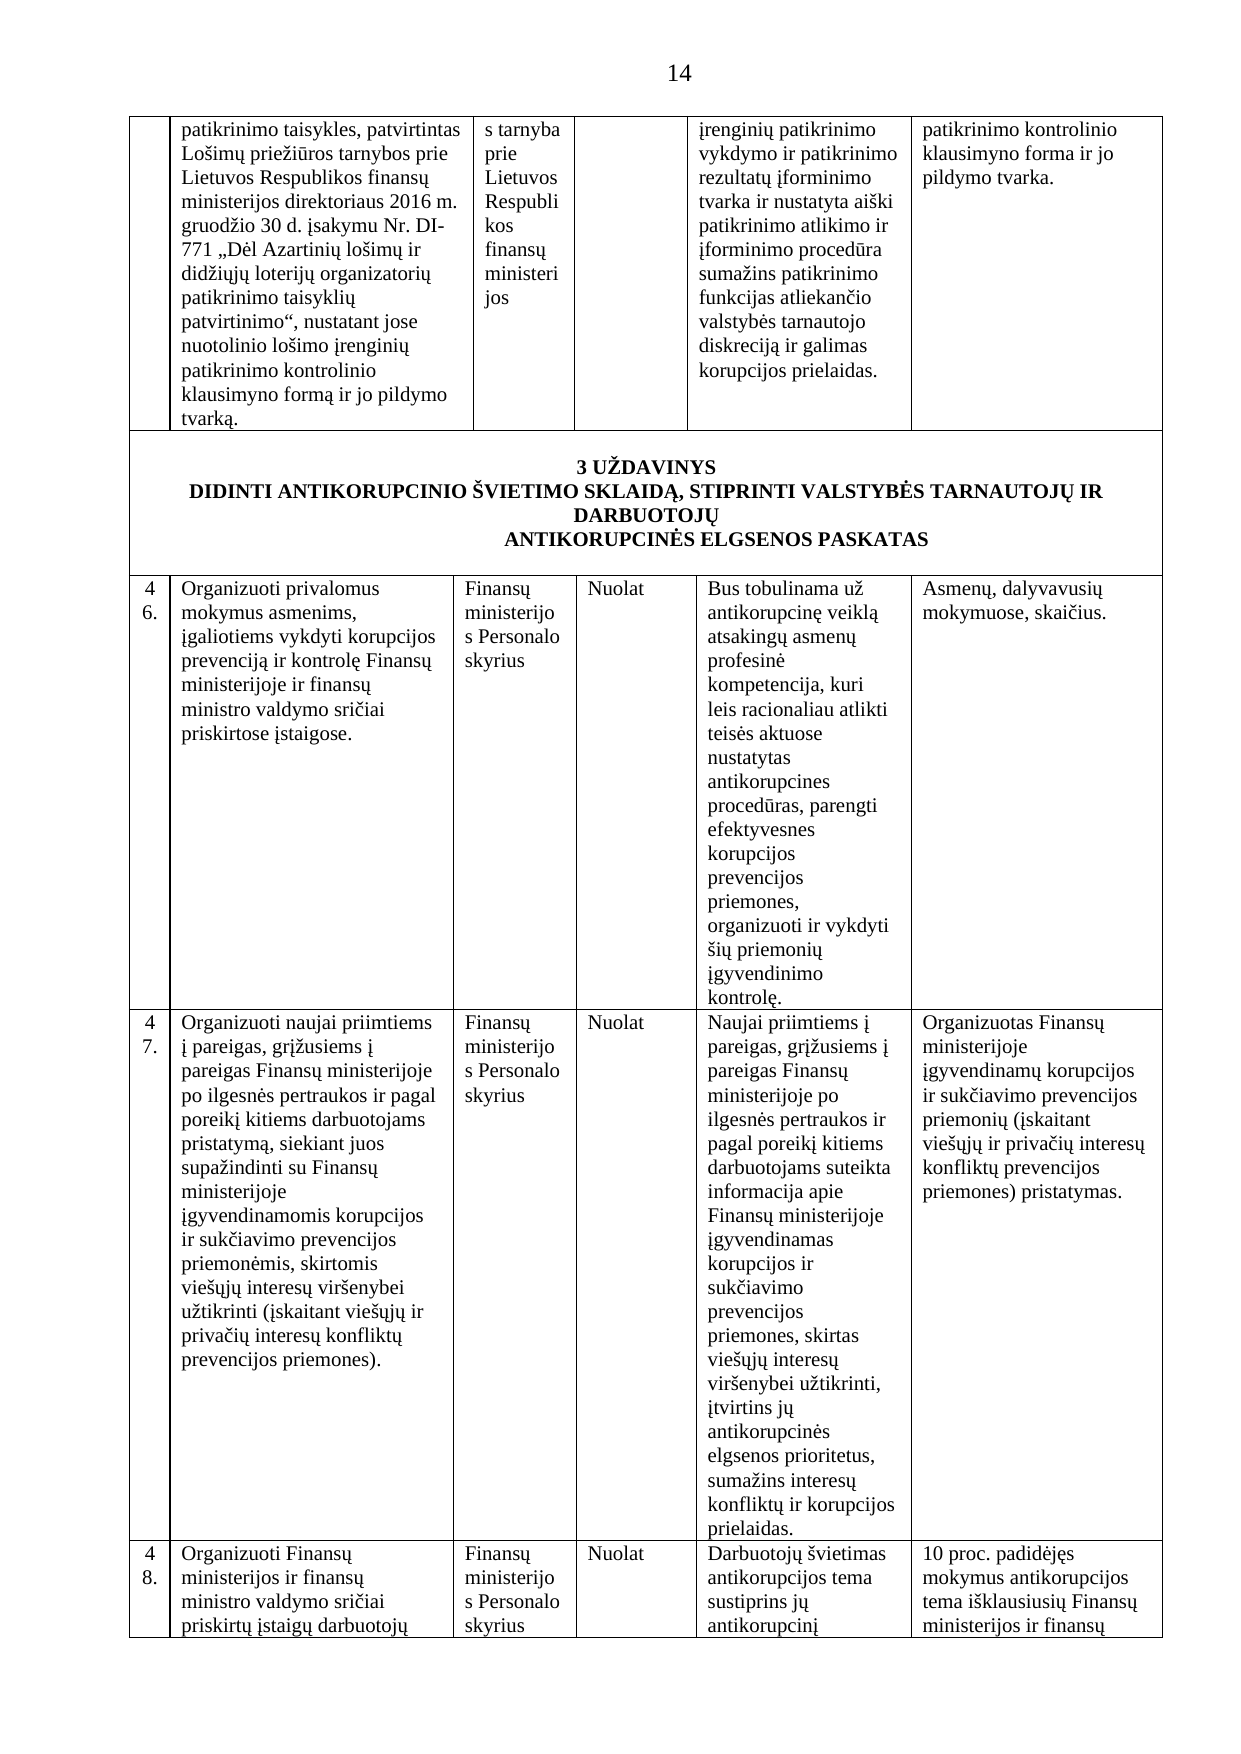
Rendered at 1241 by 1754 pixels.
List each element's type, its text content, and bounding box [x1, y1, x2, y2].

table_cell Finansų ministerijos Personalo skyrius [454, 1541, 576, 1637]
table_cell patikrinimo kontrolinio klausimyno forma ir jo pildymo tvarka. [912, 117, 1162, 430]
table_cell Finansų ministerijos Personalo skyrius [454, 1010, 576, 1540]
table_cell Organizuoti naujai priimtiems į pareigas, grįžusiems į pareigas Finansų ministerijoje po ilgesnės pertraukos ir pagal poreikį kitiems darbuotojams pristatymą, siekiant juos supažindinti su Finansų ministerijoje įgyvendinamomis korupcijos ir sukčiavimo prevencijos priemonėmis, skirtomis viešųjų interesų viršenybei užtikrinti (įskaitant viešųjų ir privačių interesų konfliktų prevencijos priemones). [171, 1010, 453, 1540]
table_cell Nuolat [577, 1541, 696, 1637]
table_cell Nuolat [577, 576, 696, 1009]
table_cell 3 UŽDAVINYS DIDINTI ANTIKORUPCINIO ŠVIETIMO SKLAIDĄ, STIPRINTI VALSTYBĖS TARNAUTOJŲ IR DARBUOTOJŲ ANTIKORUPCINĖS ELGSENOS PASKATAS [130, 431, 1162, 575]
table_cell Darbuotojų švietimas antikorupcijos tema sustiprins jų antikorupcinį [697, 1541, 911, 1637]
table_cell įrenginių patikrinimo vykdymo ir patikrinimo rezultatų įforminimo tvarka ir nustatyta aiški patikrinimo atlikimo ir įforminimo procedūra sumažins patikrinimo funkcijas atliekančio valstybės tarnautojo diskreciją ir galimas korupcijos prielaidas. [688, 117, 911, 430]
table_cell Bus tobulinama už antikorupcinę veiklą atsakingų asmenų profesinė kompetencija, kuri leis racionaliau atlikti teisės aktuose nustatytas antikorupcines procedūras, parengti efektyvesnes korupcijos prevencijos priemones, organizuoti ir vykdyti šių priemonių įgyvendinimo kontrolę. [697, 576, 911, 1009]
table_cell Naujai priimtiems į pareigas, grįžusiems į pareigas Finansų ministerijoje po ilgesnės pertraukos ir pagal poreikį kitiems darbuotojams suteikta informacija apie Finansų ministerijoje įgyvendinamas korupcijos ir sukčiavimo prevencijos priemones, skirtas viešųjų interesų viršenybei užtikrinti, įtvirtins jų antikorupcinės elgsenos prioritetus, sumažins interesų konfliktų ir korupcijos prielaidas. [697, 1010, 911, 1540]
table_cell Asmenų, dalyvavusių mokymuose, skaičius. [912, 576, 1162, 1009]
table_cell s tarnyba prie Lietuvos Respublikos finansų ministerijos [474, 117, 574, 430]
table_cell Organizuotas Finansų ministerijoje įgyvendinamų korupcijos ir sukčiavimo prevencijos priemonių (įskaitant viešųjų ir privačių interesų konfliktų prevencijos priemones) pristatymas. [912, 1010, 1162, 1540]
table_cell 10 proc. padidėjęs mokymus antikorupcijos tema išklausiusių Finansų ministerijos ir finansų [912, 1541, 1162, 1637]
table_cell patikrinimo taisykles, patvirtintas Lošimų priežiūros tarnybos prie Lietuvos Respublikos finansų ministerijos direktoriaus 2016 m. gruodžio 30 d. įsakymu Nr. DI-771 „Dėl Azartinių lošimų ir didžiųjų loterijų organizatorių patikrinimo taisyklių patvirtinimo“, nustatant jose nuotolinio lošimo įrenginių patikrinimo kontrolinio klausimyno formą ir jo pildymo tvarką. [171, 117, 473, 430]
table_cell [575, 117, 687, 430]
table_cell 47. [130, 1010, 169, 1540]
table_cell 46. [130, 576, 169, 1009]
table_cell Finansų ministerijos Personalo skyrius [454, 576, 576, 1009]
table_cell Organizuoti privalomus mokymus asmenims, įgaliotiems vykdyti korupcijos prevenciją ir kontrolę Finansų ministerijoje ir finansų ministro valdymo sričiai priskirtose įstaigose. [171, 576, 453, 1009]
table_cell 48. [130, 1541, 169, 1637]
table_cell Nuolat [577, 1010, 696, 1540]
table_cell Organizuoti Finansų ministerijos ir finansų ministro valdymo sričiai priskirtų įstaigų darbuotojų [171, 1541, 453, 1637]
table_cell [130, 117, 169, 430]
